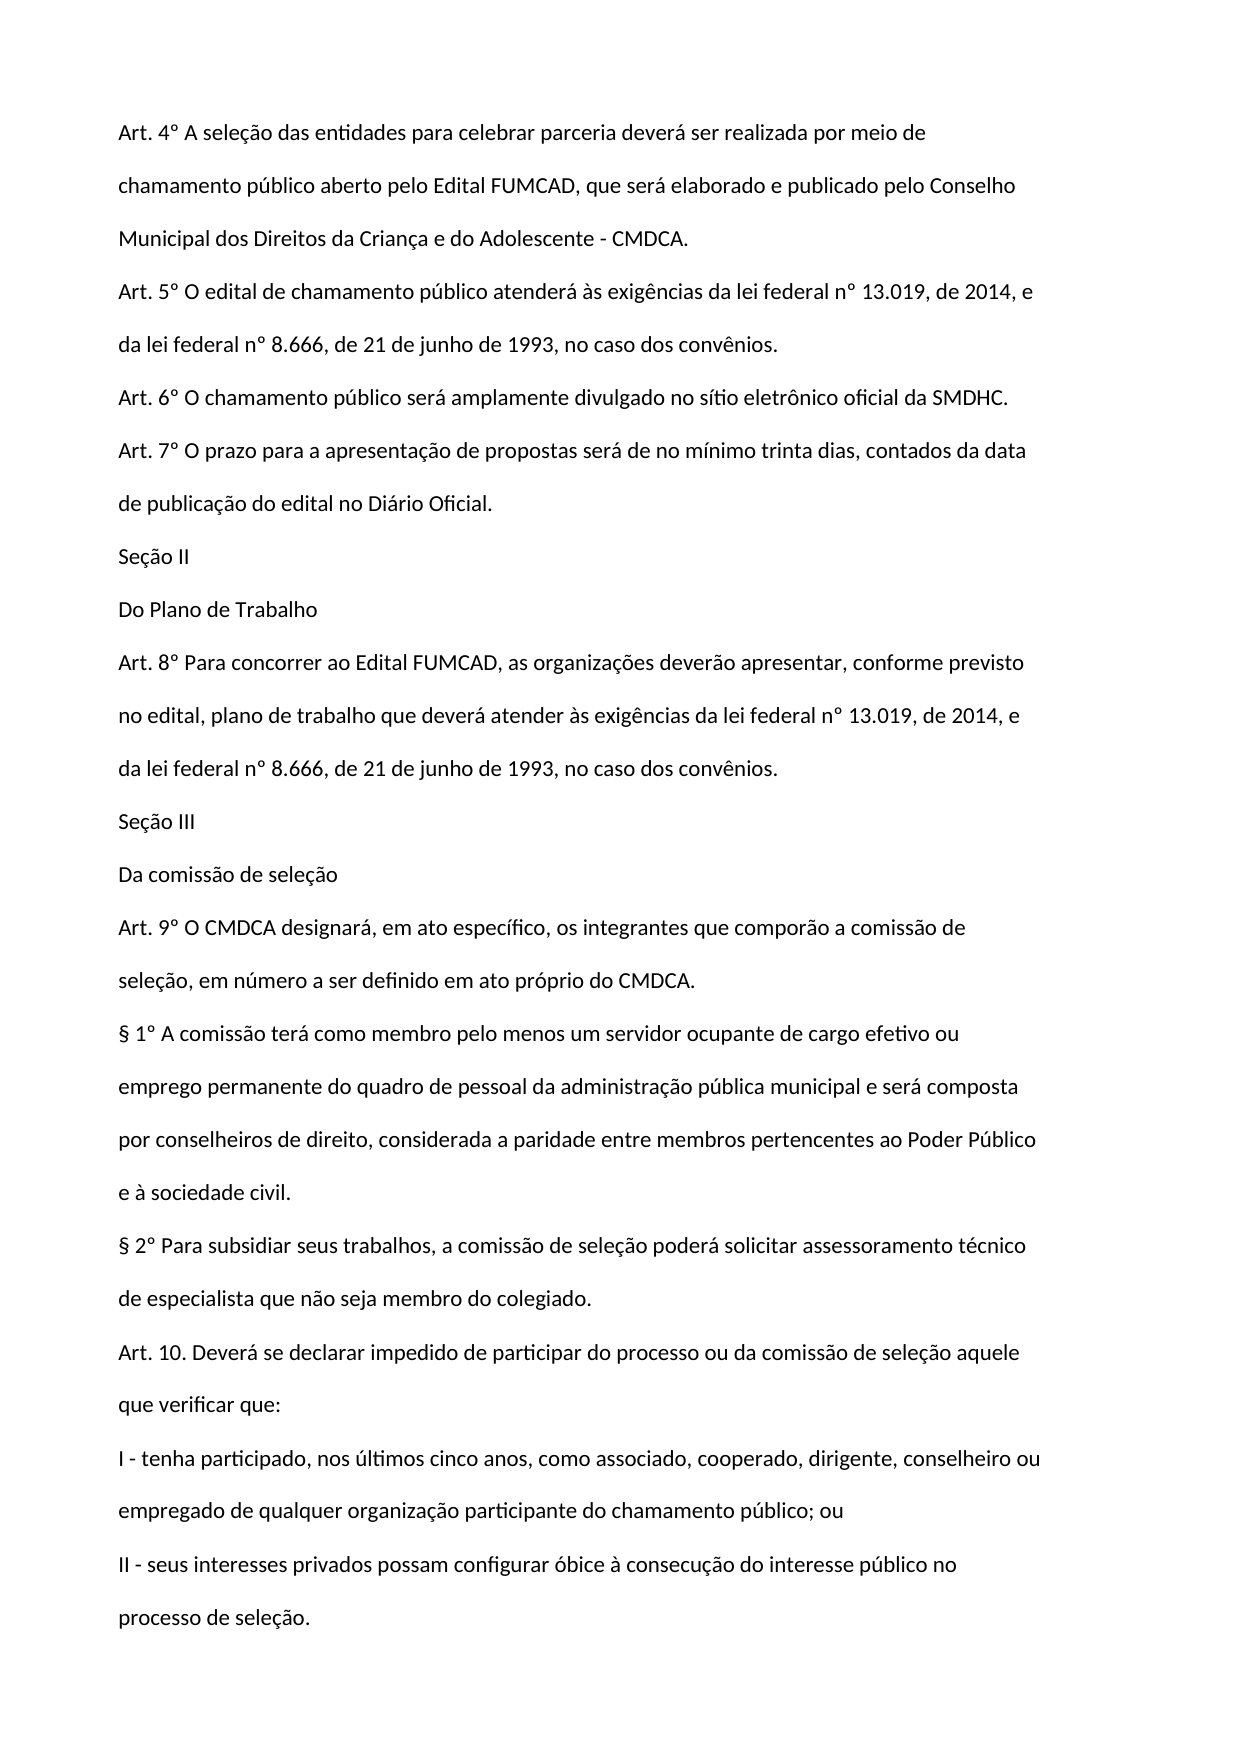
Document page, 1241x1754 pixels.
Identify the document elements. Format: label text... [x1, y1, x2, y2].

text chamamento público aberto pelo Edital FUMCAD, que será elaborado e publicado pelo Conselho [118, 171, 1122, 199]
text Seção II [118, 542, 1122, 570]
text da lei federal nº 8.666, de 21 de junho de 1993, no caso dos convênios. [118, 330, 1122, 358]
text da lei federal nº 8.666, de 21 de junho de 1993, no caso dos convênios. [118, 754, 1122, 782]
text emprego permanente do quadro de pessoal da administração pública municipal e será composta [118, 1072, 1122, 1101]
text Municipal dos Direitos da Criança e do Adolescente - CMDCA. [118, 224, 1122, 252]
text seleção, em número a ser definido em ato próprio do CMDCA. [118, 966, 1122, 994]
text Art. 7º O prazo para a apresentação de propostas será de no mínimo trinta dias, contados da data [118, 436, 1122, 464]
text Art. 5º O edital de chamamento público atenderá às exigências da lei federal nº 13.019, de 2014, e [118, 277, 1122, 305]
text no edital, plano de trabalho que deverá atender às exigências da lei federal nº 13.019, de 2014, e [118, 701, 1122, 729]
text I - tenha participado, nos últimos cinco anos, como associado, cooperado, dirigente, conselheiro ou [118, 1444, 1122, 1472]
text Do Plano de Trabalho [118, 595, 1122, 623]
text processo de seleção. [118, 1603, 1122, 1631]
text de publicação do edital no Diário Oficial. [118, 489, 1122, 517]
text empregado de qualquer organização participante do chamamento público; ou [118, 1497, 1122, 1525]
text Seção III [118, 807, 1122, 835]
text Art. 9º O CMDCA designará, em ato específico, os integrantes que comporão a comissão de [118, 913, 1122, 941]
text Art. 6º O chamamento público será amplamente divulgado no sítio eletrônico oficial da SMDHC. [118, 383, 1122, 411]
text Art. 8º Para concorrer ao Edital FUMCAD, as organizações deverão apresentar, conforme previsto [118, 648, 1122, 676]
text que verificar que: [118, 1391, 1122, 1419]
text Art. 4º A seleção das entidades para celebrar parceria deverá ser realizada por meio de [118, 118, 1122, 146]
text Art. 10. Deverá se declarar impedido de participar do processo ou da comissão de seleção aquele [118, 1338, 1122, 1366]
text e à sociedade civil. [118, 1178, 1122, 1207]
text § 1º A comissão terá como membro pelo menos um servidor ocupante de cargo efetivo ou [118, 1019, 1122, 1047]
text § 2º Para subsidiar seus trabalhos, a comissão de seleção poderá solicitar assessoramento técnico [118, 1232, 1122, 1259]
text Da comissão de seleção [118, 860, 1122, 888]
text por conselheiros de direito, considerada a paridade entre membros pertencentes ao Poder Público [118, 1126, 1122, 1153]
text de especialista que não seja membro do colegiado. [118, 1284, 1122, 1313]
text II - seus interesses privados possam configurar óbice à consecução do interesse público no [118, 1550, 1122, 1578]
